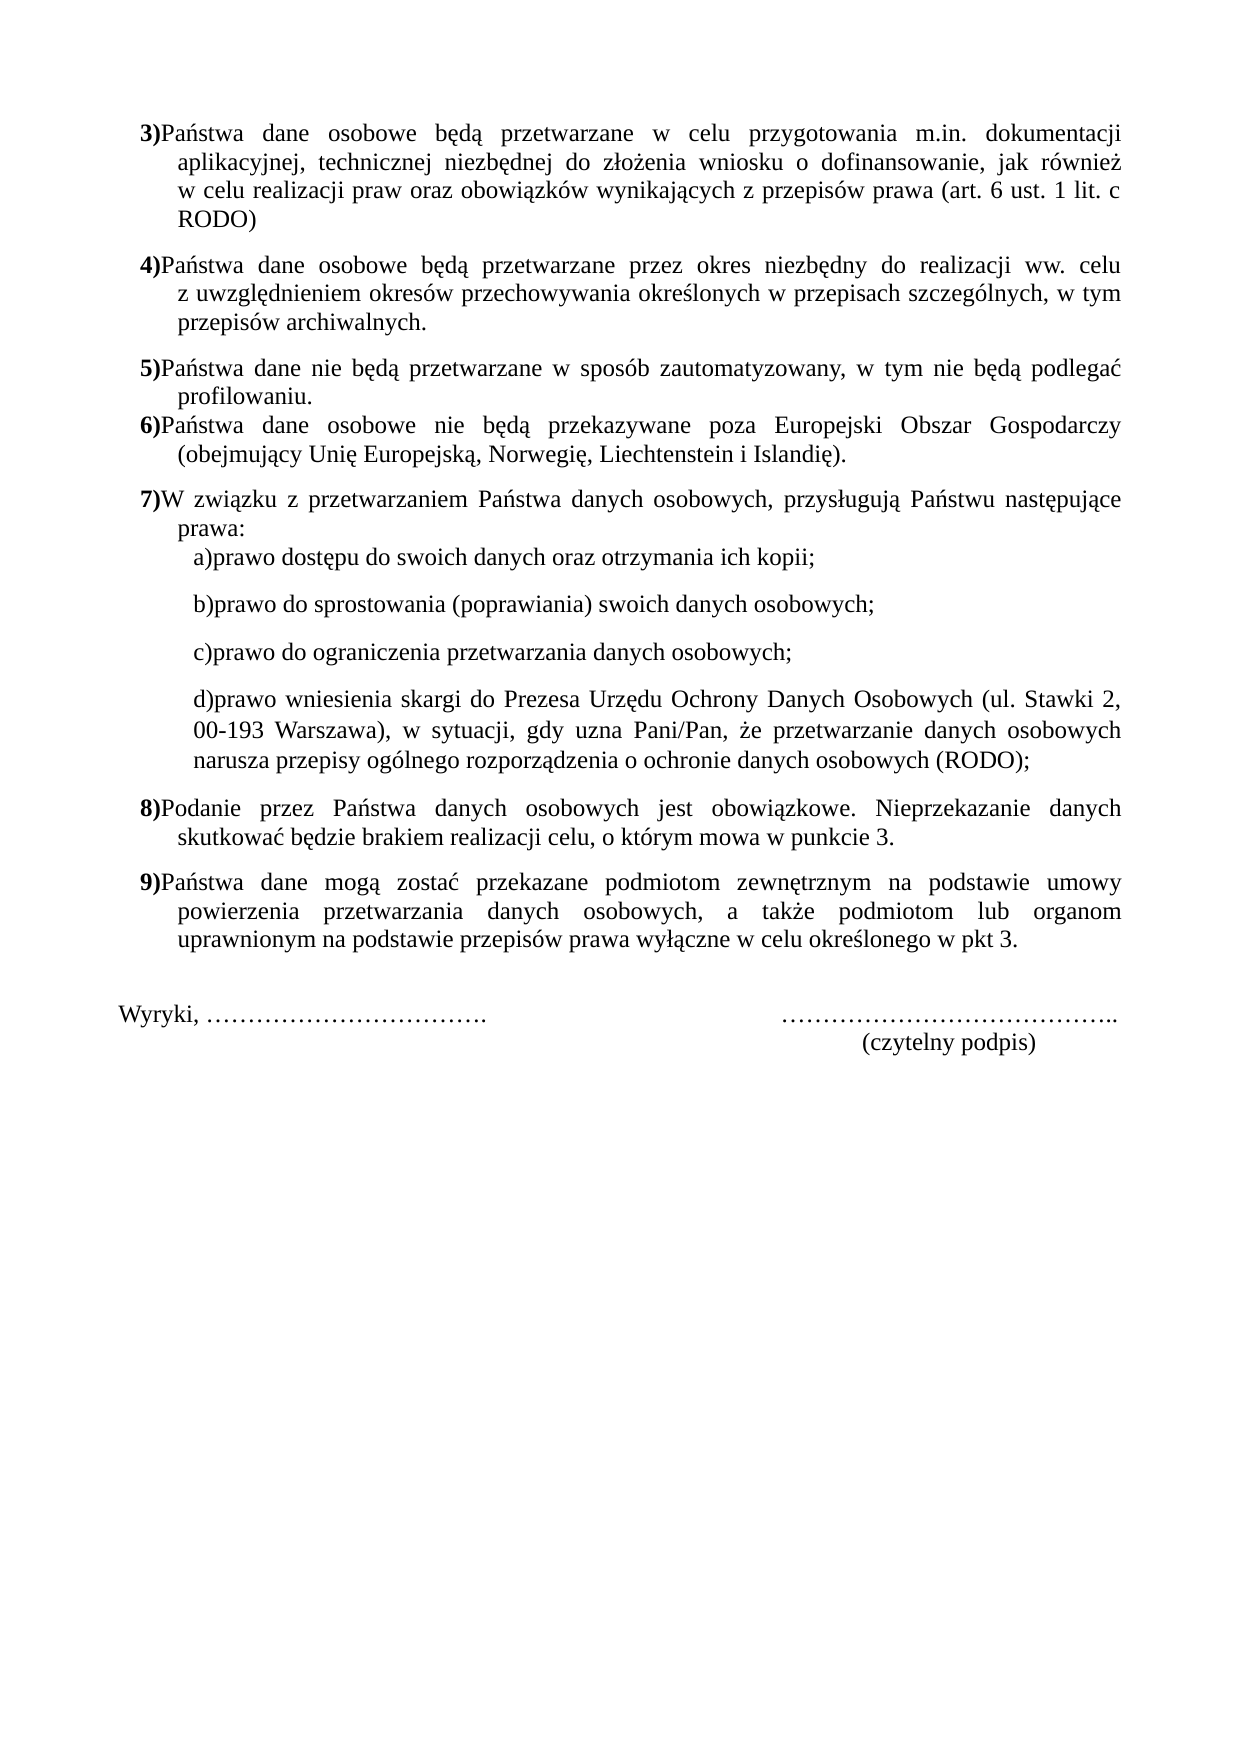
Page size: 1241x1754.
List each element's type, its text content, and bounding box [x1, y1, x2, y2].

list W związku z przetwarzaniem Państwa danych osobowych, przysługują Państwu następujące prawa: [140, 484, 1122, 542]
text Wyryki, ……………………………. ………………………………….. [118, 999, 1122, 1027]
list Państwa dane mogą zostać przekazane podmiotom zewnętrznym na podstawie umowy powierzenia przetwarzania danych osobowych, a także podmiotom lub organom uprawnionym na podstawie przepisów prawa wyłączne w celu określonego w pkt 3. [140, 867, 1122, 953]
list prawo do sprostowania (poprawiania) swoich danych osobowych; [193, 589, 1122, 618]
list Podanie przez Państwa danych osobowych jest obowiązkowe. Nieprzekazanie danych skutkować będzie brakiem realizacji celu, o którym mowa w punkcie 3. [140, 793, 1122, 850]
text (czytelny podpis) [118, 1027, 1122, 1056]
list Państwa dane osobowe będą przetwarzane przez okres niezbędny do realizacji ww. celu z uwzględnieniem okresów przechowywania określonych w przepisach szczególnych, w tym przepisów archiwalnych. [140, 250, 1122, 336]
list Państwa dane osobowe będą przetwarzane w celu przygotowania m.in. dokumentacji aplikacyjnej, technicznej niezbędnej do złożenia wniosku o dofinansowanie, jak również w celu realizacji praw oraz obowiązków wynikających z przepisów prawa (art. 6 ust. 1 lit. c RODO) [140, 118, 1122, 233]
list Państwa dane nie będą przetwarzane w sposób zautomatyzowany, w tym nie będą podlegać profilowaniu. [140, 353, 1122, 410]
list prawo do ograniczenia przetwarzania danych osobowych; [193, 637, 1122, 665]
list prawo wniesienia skargi do Prezesa Urzędu Ochrony Danych Osobowych (ul. Stawki 2, 00-193 Warszawa), w sytuacji, gdy uzna Pani/Pan, że przetwarzanie danych osobowych narusza przepisy ogólnego rozporządzenia o ochronie danych osobowych (RODO); [193, 684, 1122, 774]
list Państwa dane osobowe nie będą przekazywane poza Europejski Obszar Gospodarczy (obejmujący Unię Europejską, Norwegię, Liechtenstein i Islandię). [140, 410, 1122, 468]
list prawo dostępu do swoich danych oraz otrzymania ich kopii; [193, 542, 1122, 571]
